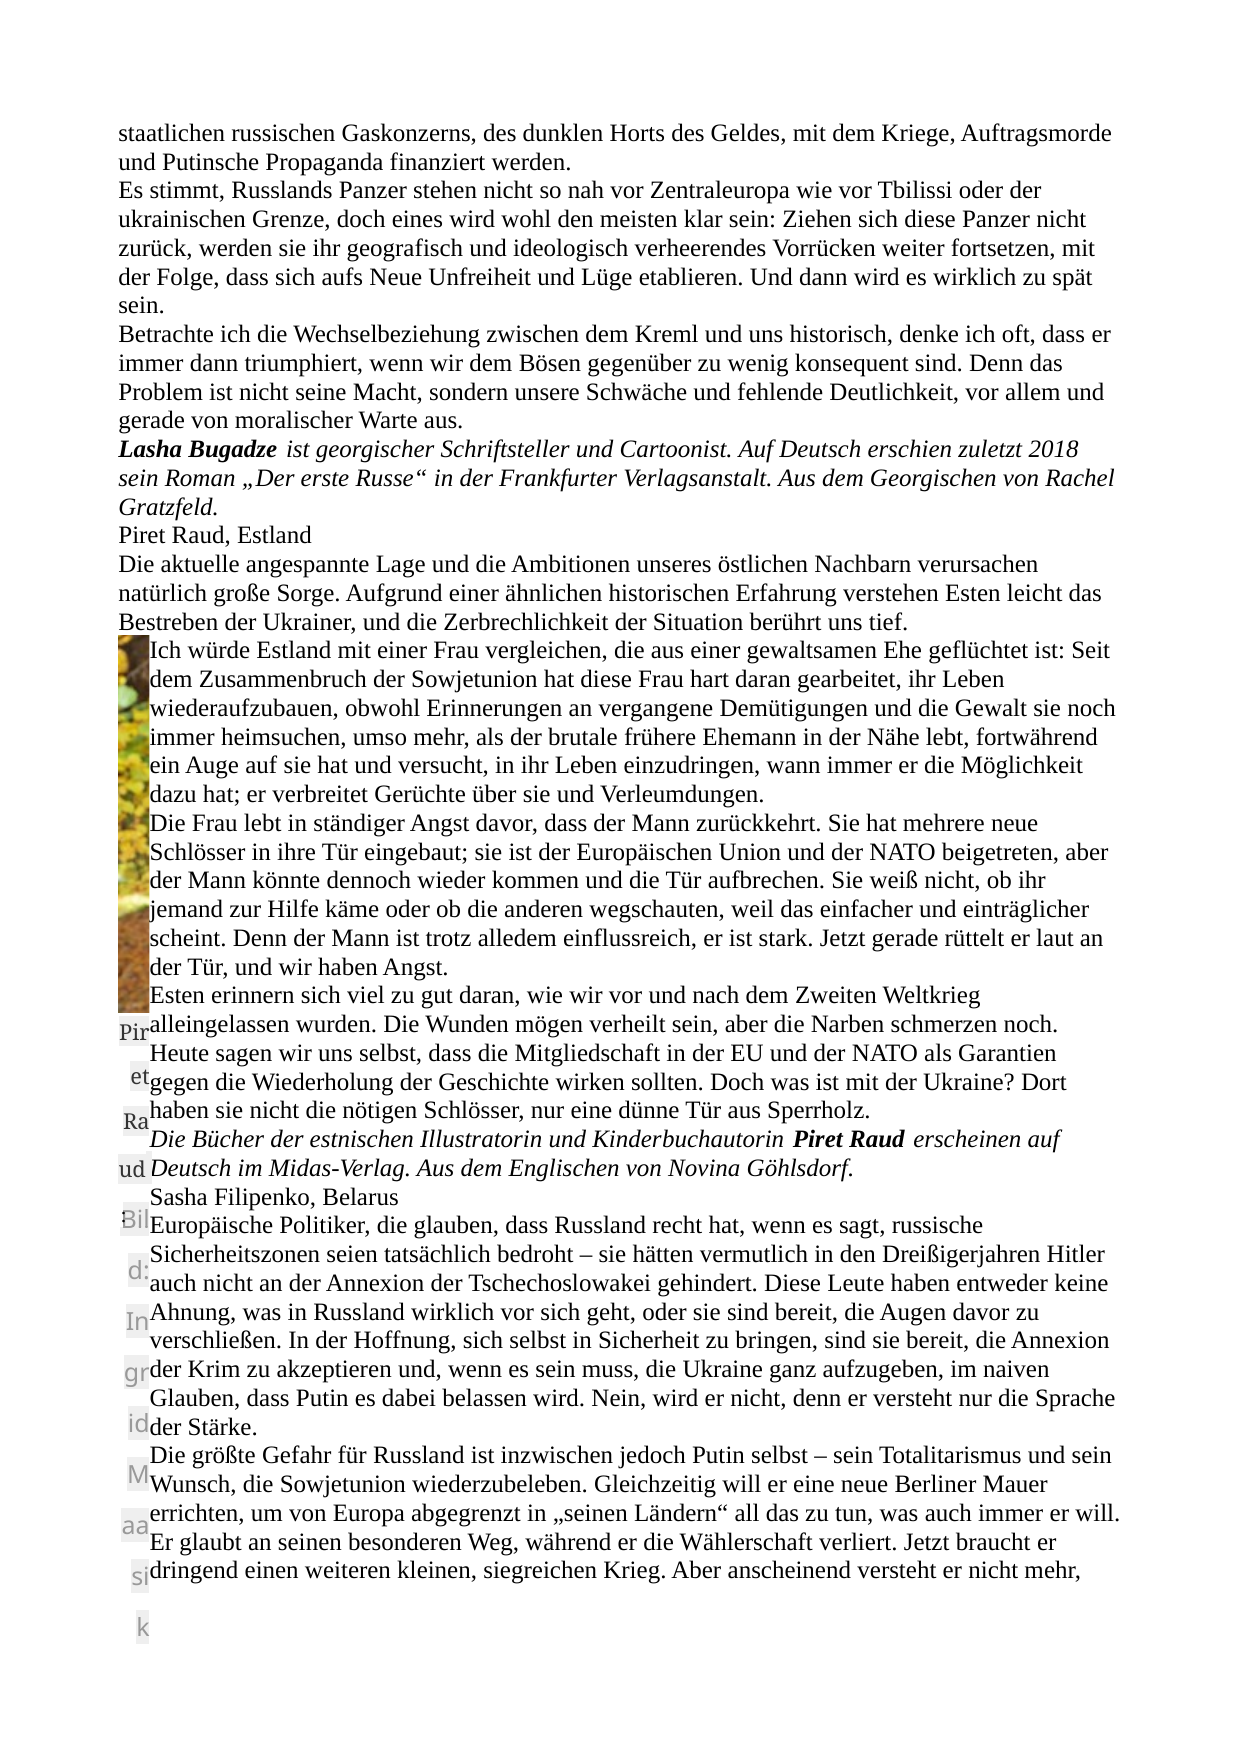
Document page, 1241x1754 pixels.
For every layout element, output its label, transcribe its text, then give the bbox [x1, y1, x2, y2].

text Esten erinnern sich viel zu gut daran, wie wir vor und nach dem Zweiten Weltkrieg alleingelassen wurden. Die Wunden mögen verheilt sein, aber die Narben schmerzen noch. Heute sagen wir uns selbst, dass die Mitgliedschaft in der EU und der NATO als Garantien gegen die Wiederholung der Geschichte wirken sollten. Doch was ist mit der Ukraine? Dort haben sie nicht die nötigen Schlösser, nur eine dünne Tür aus Sperrholz. [149, 981, 1122, 1124]
text Ich würde Estland mit einer Frau vergleichen, die aus einer gewaltsamen Ehe geflüchtet ist: Seit dem Zusammenbruch der Sowjetunion hat diese Frau hart daran gearbeitet, ihr Leben wiederaufzubauen, obwohl Erinnerungen an vergangene Demütigungen und die Gewalt sie noch immer heimsuchen, umso mehr, als der brutale frühere Ehemann in der Nähe lebt, fortwährend ein Auge auf sie hat und versucht, in ihr Leben einzudringen, wann immer er die Möglichkeit dazu hat; er verbreitet Gerüchte über sie und Verleumdungen. [150, 636, 1122, 808]
text Piret Raud Bild: Ingrid Maasik [118, 1016, 149, 1644]
text Es stimmt, Russlands Panzer stehen nicht so nah vor Zentraleuropa wie vor Tbilissi oder der ukrainischen Grenze, doch eines wird wohl den meisten klar sein: Ziehen sich diese Panzer nicht zurück, werden sie ihr geografisch und ideologisch verheerendes Vorrücken weiter fortsetzen, mit der Folge, dass sich aufs Neue Unfreiheit und Lüge etablieren. Und dann wird es wirklich zu spät sein. [118, 176, 1122, 319]
text Lasha Bugadze ist georgischer Schriftsteller und Cartoonist. Auf Deutsch erschien zuletzt 2018 sein Roman „Der erste Russe“ in der Frankfurter Verlagsanstalt. Aus dem Georgischen von Rachel Gratzfeld. [118, 434, 1122, 521]
text Die aktuelle angespannte Lage und die Ambitionen unseres östlichen Nachbarn verursachen natürlich große Sorge. Aufgrund einer ähnlichen historischen Erfahrung verstehen Esten leicht das Bestreben der Ukrainer, und die Zerbrechlichkeit der Situation berührt uns tief. [118, 549, 1122, 636]
text Die Bücher der estnischen Illustratorin und Kinder­buchautorin Piret Raud erscheinen auf Deutsch im Midas-Verlag. Aus dem Englischen von Novina Göhlsdorf. [149, 1124, 1122, 1182]
text Die Frau lebt in ständiger Angst davor, dass der Mann zurückkehrt. Sie hat mehrere neue Schlösser in ihre Tür eingebaut; sie ist der Europäischen Union und der NATO beigetreten, aber der Mann könnte dennoch wieder kommen und die Tür aufbrechen. Sie weiß nicht, ob ihr jemand zur Hilfe käme oder ob die anderen wegschauten, weil das einfacher und einträglicher scheint. Denn der Mann ist trotz alledem einflussreich, er ist stark. Jetzt gerade rüttelt er laut an der Tür, und wir haben Angst. [150, 808, 1122, 981]
text Sasha Filipenko, Belarus [149, 1182, 1122, 1211]
text staatlichen russischen Gaskonzerns, des dunklen Horts des Geldes, mit dem Kriege, Auftragsmorde und Putinsche Propaganda finanziert werden. [118, 118, 1122, 176]
text Europäische Politiker, die glauben, dass Russland recht hat, wenn es sagt, russische Sicherheitszonen seien tatsächlich bedroht – sie hätten vermutlich in den Dreißigerjahren Hitler auch nicht an der Annexion der Tschechoslowakei gehindert. Diese Leute haben entweder keine Ahnung, was in Russland wirklich vor sich geht, oder sie sind bereit, die Augen davor zu verschließen. In der Hoffnung, sich selbst in Sicherheit zu bringen, sind sie bereit, die Annexion der Krim zu akzeptieren und, wenn es sein muss, die Ukraine ganz aufzugeben, im naiven Glauben, dass Putin es dabei belassen wird. Nein, wird er nicht, denn er versteht nur die Sprache der Stärke. [149, 1211, 1122, 1441]
text Die größte Gefahr für Russland ist inzwischen jedoch Putin selbst – sein Totalitarismus und sein Wunsch, die Sowjetunion wiederzubeleben. Gleichzeitig will er eine neue Berliner Mauer errichten, um von Europa abgegrenzt in „seinen Ländern“ all das zu tun, was auch immer er will. Er glaubt an seinen besonderen Weg, während er die Wählerschaft verliert. Jetzt braucht er dringend einen weiteren kleinen, siegreichen Krieg. Aber anscheinend versteht er nicht mehr, [149, 1441, 1122, 1584]
text Piret Raud, Estland [118, 521, 1122, 549]
picture [118, 635, 150, 1013]
text Betrachte ich die Wechselbeziehung zwischen dem Kreml und uns historisch, denke ich oft, dass er immer dann triumphiert, wenn wir dem Bösen gegenüber zu wenig konsequent sind. Denn das Problem ist nicht seine Macht, sondern unsere Schwäche und fehlende Deutlichkeit, vor allem und gerade von moralischer Warte aus. [118, 319, 1122, 434]
